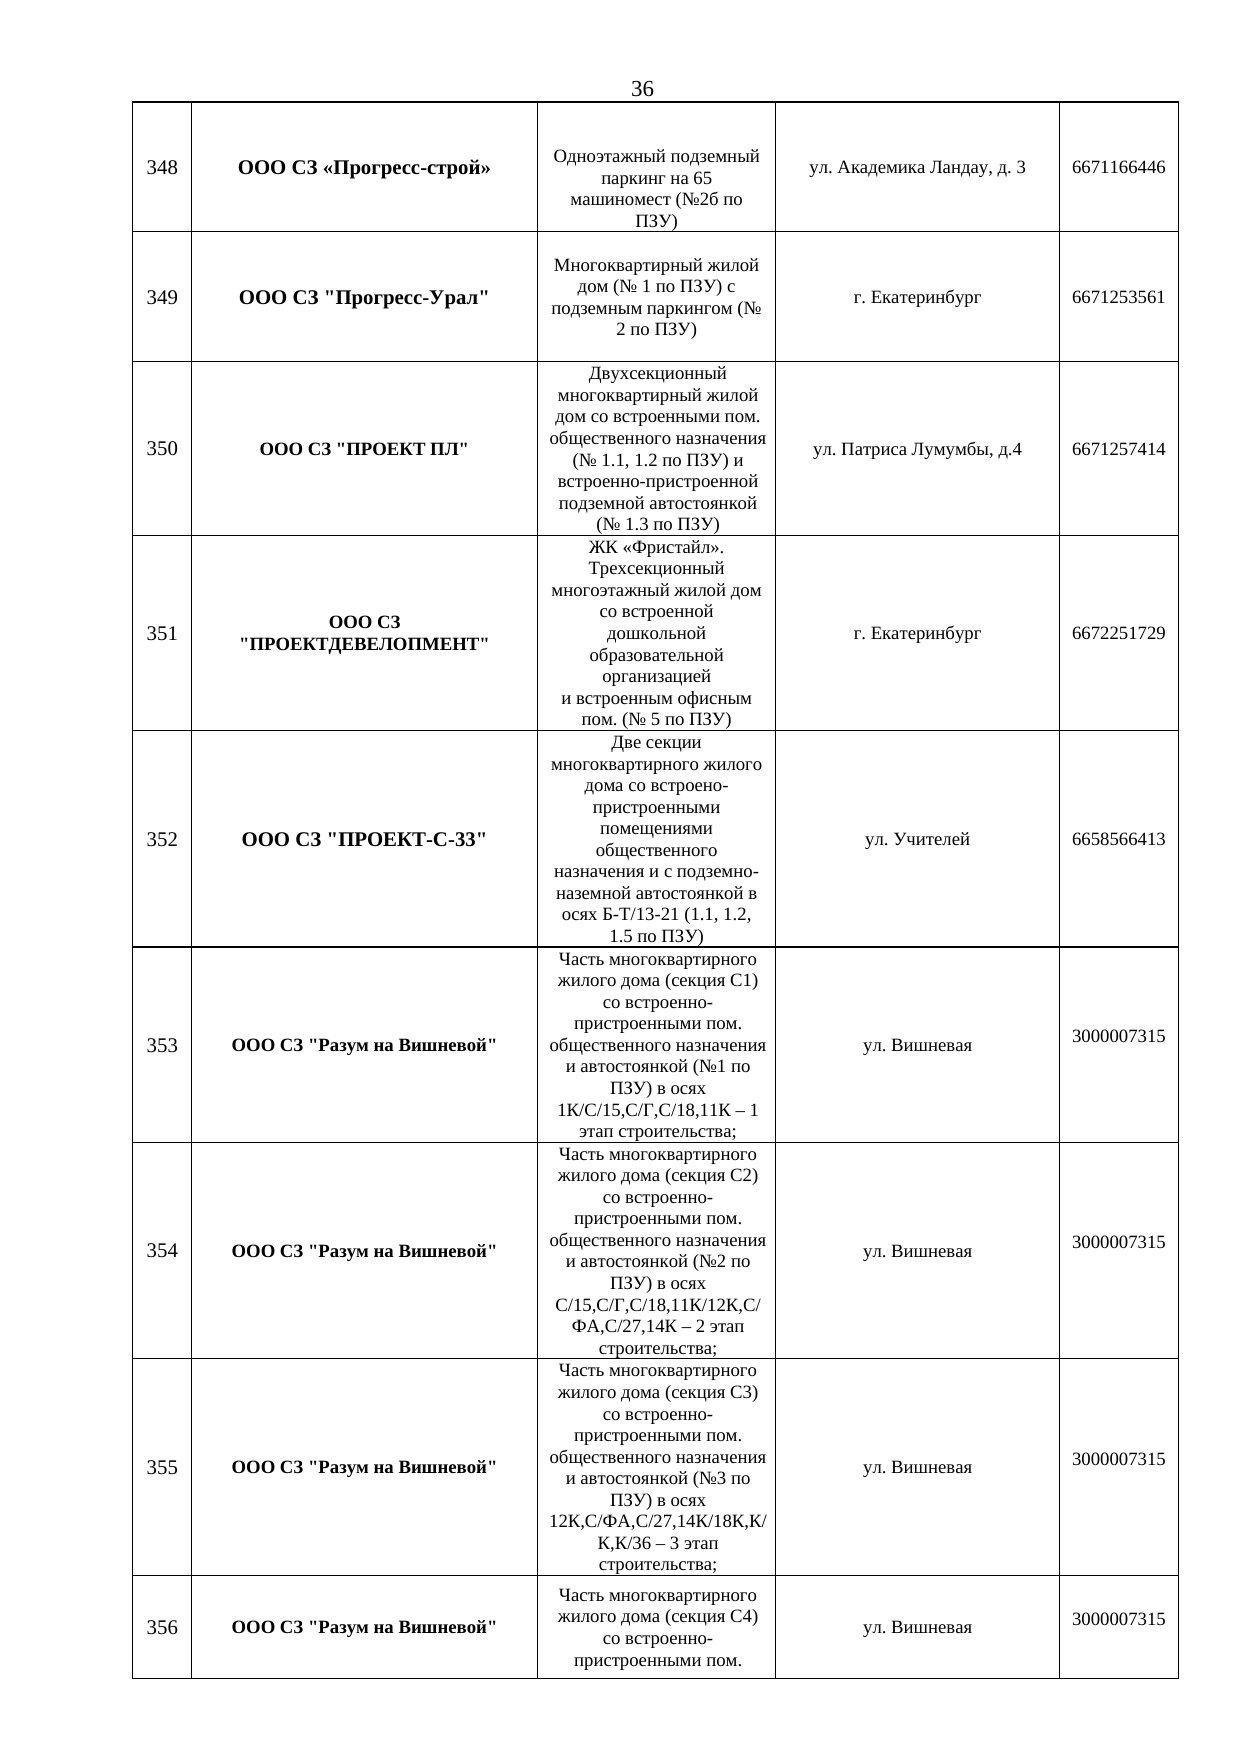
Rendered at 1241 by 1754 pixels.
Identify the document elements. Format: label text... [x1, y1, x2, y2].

table_cell ул. Учителей [776, 731, 1059, 946]
table_cell 6658566413 [1060, 731, 1178, 946]
table_cell Часть многоквартирного жилого дома (секция С2) со встроенно-пристроенными пом. общественного назначения и автостоянкой (№2 по ПЗУ) в осях С/15,С/Г,С/18,11К/12К,С/ФА,С/27,14К – 2 этап строительства; [538, 1143, 775, 1358]
table_cell ООО СЗ "Разум на Вишневой" [192, 1143, 537, 1358]
table_cell ООО СЗ "Разум на Вишневой" [192, 948, 537, 1142]
table_cell ул. Вишневая [776, 1576, 1059, 1678]
table_cell ООО СЗ "ПРОЕКТДЕВЕЛОПМЕНТ" [192, 536, 537, 730]
table_cell 6671257414 [1060, 362, 1178, 535]
table_cell Две секции многоквартирного жилого дома со встроено-пристроенными помещениями общественного назначения и с подземно-наземной автостоянкой в осях Б-Т/13-21 (1.1, 1.2, 1.5 по ПЗУ) [538, 731, 775, 946]
table_cell 6672251729 [1060, 536, 1178, 730]
table_cell ООО СЗ "Прогресс-Урал" [192, 232, 537, 361]
table_cell ООО СЗ "Разум на Вишневой" [192, 1359, 537, 1575]
table_cell ул. Патриса Лумумбы, д.4 [776, 362, 1059, 535]
table_cell ООО СЗ "ПРОЕКТ ПЛ" [192, 362, 537, 535]
table_cell 350 [133, 362, 191, 535]
table_cell 352 [133, 731, 191, 946]
table_cell г. Екатеринбург [776, 232, 1059, 361]
table_cell 356 [133, 1576, 191, 1678]
table_cell Двухсекционный многоквартирный жилой дом со встроенными пом. общественного назначения (№ 1.1, 1.2 по ПЗУ) и встроенно-пристроенной подземной автостоянкой (№ 1.3 по ПЗУ) [538, 362, 775, 535]
table_cell ул. Вишневая [776, 1143, 1059, 1358]
table_cell ул. Вишневая [776, 1359, 1059, 1575]
table_cell 3000007315 [1060, 1143, 1178, 1358]
table_cell г. Екатеринбург [776, 536, 1059, 730]
table_cell ул. Академика Ландау, д. 3 [776, 103, 1059, 231]
table_cell ООО СЗ "ПРОЕКТ-С-33" [192, 731, 537, 946]
table_cell 3000007315 [1060, 1359, 1178, 1575]
table_cell 3000007315 [1060, 948, 1178, 1142]
table_cell Одноэтажный подземный паркинг на 65 машиномест (№2б по ПЗУ) [538, 103, 775, 231]
table_cell Часть многоквартирного жилого дома (секция С3) со встроенно-пристроенными пом. общественного назначения и автостоянкой (№3 по ПЗУ) в осях 12К,С/ФА,С/27,14К/18К,К/К,К/36 – 3 этап строительства; [538, 1359, 775, 1575]
table_cell ООО СЗ «Прогресс-строй» [192, 103, 537, 231]
table_cell 349 [133, 232, 191, 361]
table_cell 3000007315 [1060, 1576, 1178, 1678]
table_cell 6671253561 [1060, 232, 1178, 361]
table_cell 351 [133, 536, 191, 730]
table_cell 354 [133, 1143, 191, 1358]
table_cell 348 [133, 103, 191, 231]
table_cell Часть многоквартирного жилого дома (секция С1) со встроенно-пристроенными пом. общественного назначения и автостоянкой (№1 по ПЗУ) в осях 1К/С/15,С/Г,С/18,11К – 1 этап строительства; [538, 948, 775, 1142]
table_cell Многоквартирный жилой дом (№ 1 по ПЗУ) с подземным паркингом (№ 2 по ПЗУ) [538, 232, 775, 361]
table_cell ООО СЗ "Разум на Вишневой" [192, 1576, 537, 1678]
table_cell ЖК «Фристайл». Трехсекционный многоэтажный жилой дом со встроенной дошкольной образовательной организацией и встроенным офисным пом. (№ 5 по ПЗУ) [538, 536, 775, 730]
table_cell 353 [133, 948, 191, 1142]
table_cell 6671166446 [1060, 103, 1178, 231]
table_cell Часть многоквартирного жилого дома (секция С4) со встроенно-пристроенными пом. [538, 1576, 775, 1678]
table_cell 355 [133, 1359, 191, 1575]
table_cell ул. Вишневая [776, 948, 1059, 1142]
